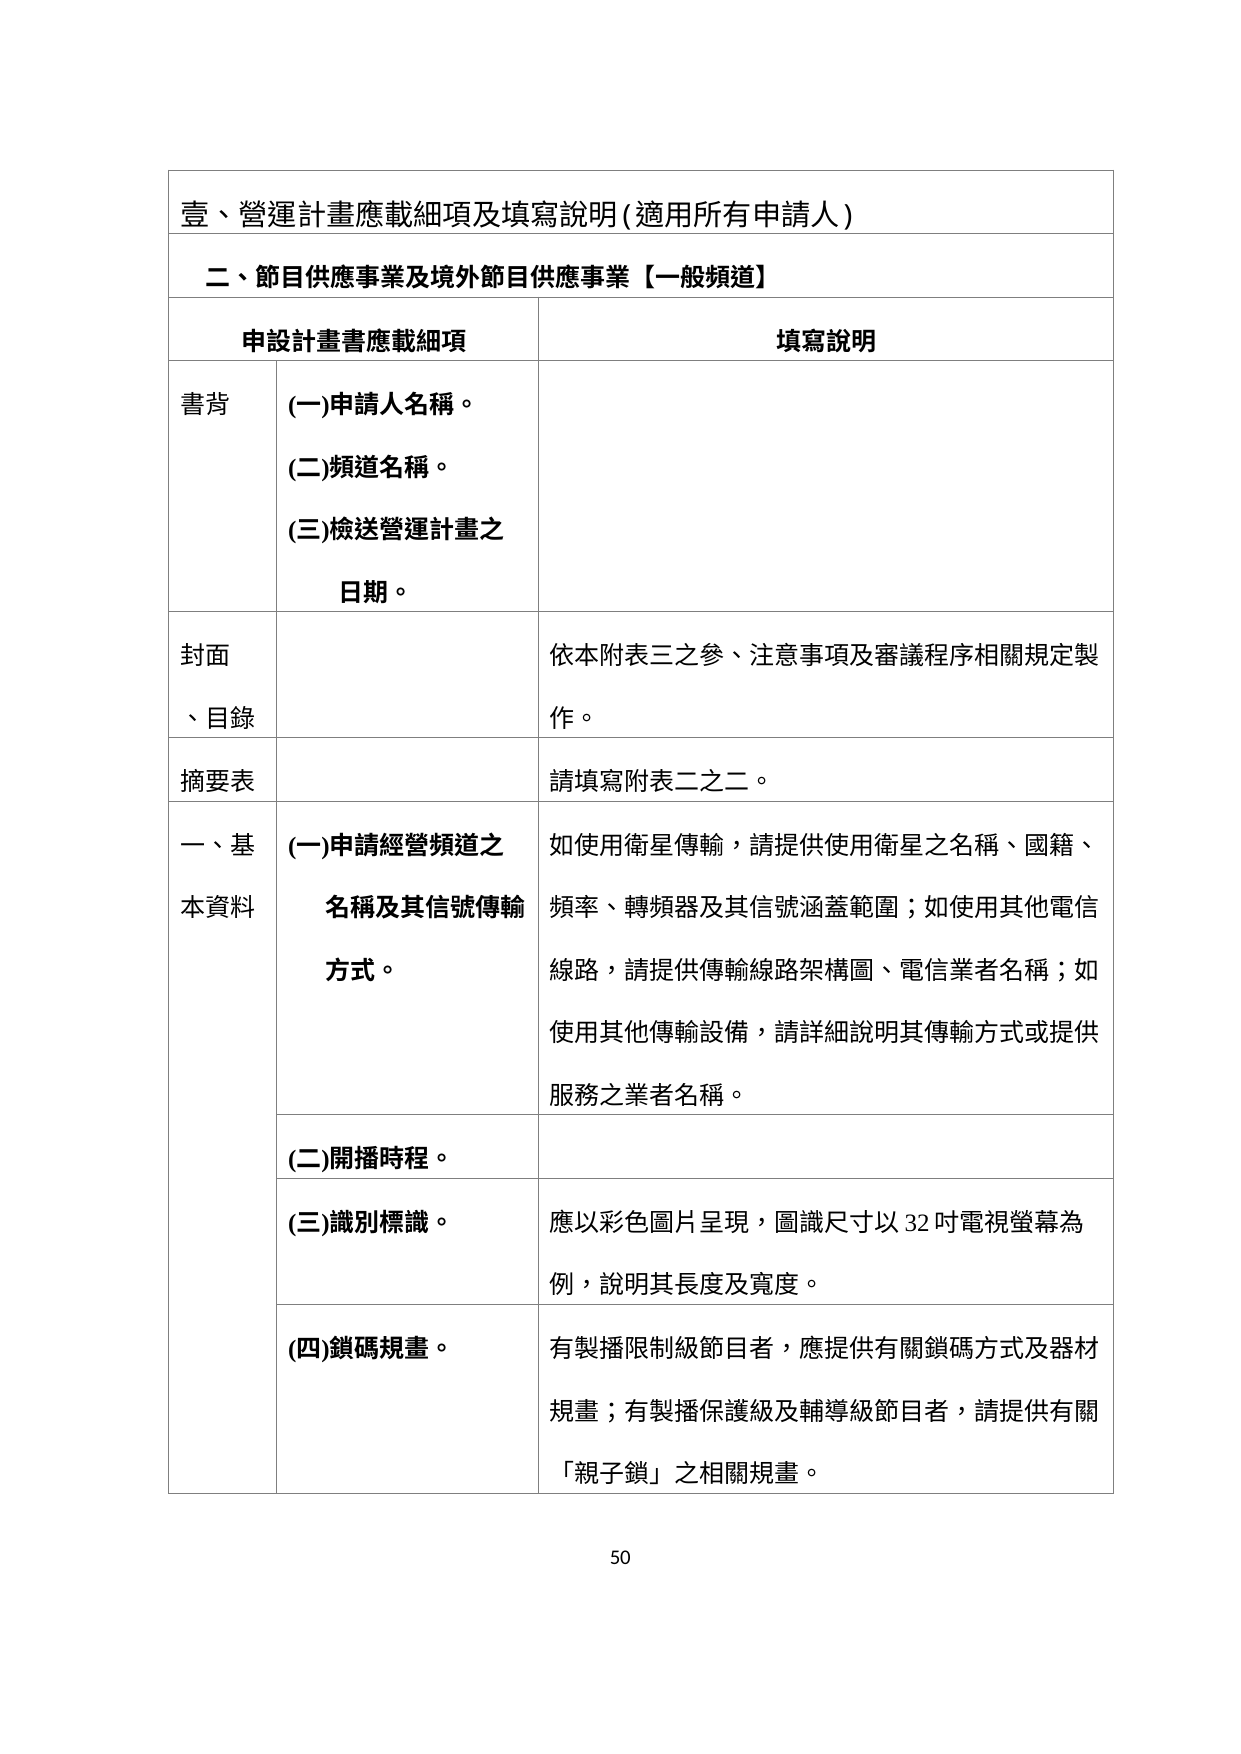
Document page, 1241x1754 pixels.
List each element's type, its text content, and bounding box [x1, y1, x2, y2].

table_cell 請填寫附表二之二。 [539, 738, 1113, 801]
table_header 壹、營運計畫應載細項及填寫說明(適用所有申請人) [169, 171, 1113, 233]
table_cell 如使用衛星傳輸，請提供使用衛星之名稱、國籍、頻率、轉頻器及其信號涵蓋範圍；如使用其他電信線路，請提供傳輸線路架構圖、電信業者名稱；如使用其他傳輸設備，請詳細說明其傳輸方式或提供服務之業者名稱。 [539, 802, 1113, 1114]
table_cell 封面 、目錄 [169, 612, 276, 737]
table_cell (四)鎖碼規畫。 [277, 1305, 538, 1492]
table_cell 二、節目供應事業及境外節目供應事業【一般頻道】 [169, 234, 1113, 297]
table_cell [277, 738, 538, 801]
table_cell (二)開播時程。 [277, 1115, 538, 1178]
table_cell 有製播限制級節目者，應提供有關鎖碼方式及器材規畫；有製播保護級及輔導級節目者，請提供有關「親子鎖」之相關規畫。 [539, 1305, 1113, 1492]
table_cell 應以彩色圖片呈現，圖識尺寸以32吋電視螢幕為例，說明其長度及寬度。 [539, 1179, 1113, 1304]
table_cell (三)識別標識。 [277, 1179, 538, 1304]
table_cell 申設計畫書應載細項 [169, 298, 538, 360]
table_cell 書背 [169, 361, 276, 611]
table_cell 依本附表三之參、注意事項及審議程序相關規定製作。 [539, 612, 1113, 737]
table_cell [539, 361, 1113, 611]
table_cell 一、基本資料 [169, 802, 276, 1492]
table_cell [277, 612, 538, 737]
table_cell [539, 1115, 1113, 1178]
table_cell 填寫說明 [539, 298, 1113, 360]
table_cell (一)申請人名稱。 (二)頻道名稱。 (三)檢送營運計畫之日期。 [277, 361, 538, 611]
table_cell 摘要表 [169, 738, 276, 801]
table_cell (一)申請經營頻道之名稱及其信號傳輸方式。 [277, 802, 538, 1114]
